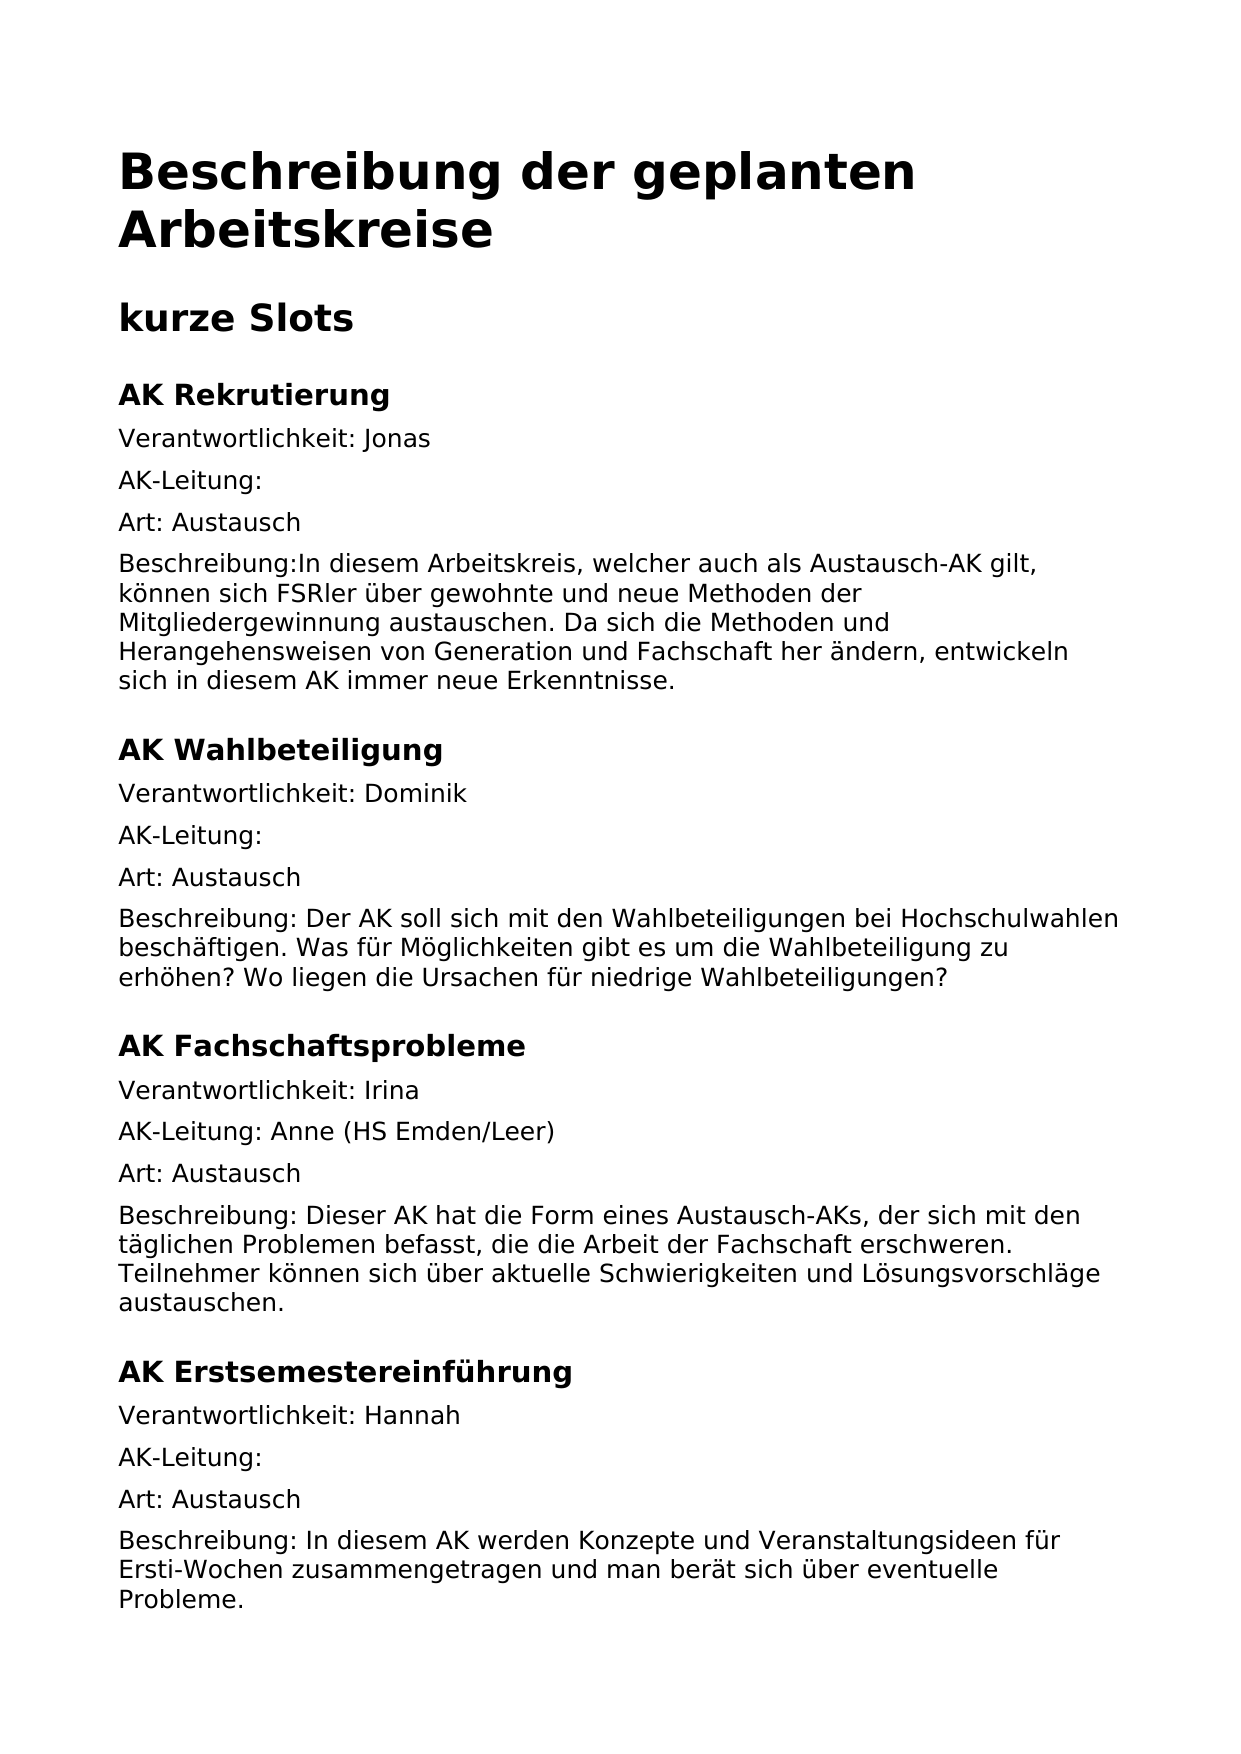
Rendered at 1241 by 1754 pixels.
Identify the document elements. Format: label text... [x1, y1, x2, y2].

text Art: Austausch [118, 1485, 1122, 1514]
text AK-Leitung: Anne (HS Emden/Leer) [118, 1118, 1122, 1147]
text Beschreibung: Dieser AK hat die Form eines Austausch-AKs, der sich mit den täglichen Problemen befasst, die die Arbeit der Fachschaft erschweren. Teilnehmer können sich über aktuelle Schwierigkeiten und Lösungsvorschläge austauschen. [118, 1201, 1122, 1318]
text Art: Austausch [118, 1159, 1122, 1188]
subtitle AK Erstsemestereinführung [118, 1355, 1122, 1389]
text Art: Austausch [118, 863, 1122, 892]
text Verantwortlichkeit: Jonas [118, 425, 1122, 454]
text Verantwortlichkeit: Irina [118, 1076, 1122, 1105]
text AK-Leitung: [118, 466, 1122, 496]
text Beschreibung: In diesem AK werden Konzepte und Veranstaltungsideen für Ersti-Wochen zusammengetragen und man berät sich über eventuelle Probleme. [118, 1527, 1122, 1614]
subtitle AK Rekrutierung [118, 378, 1122, 412]
subtitle AK Wahlbeteiligung [118, 733, 1122, 767]
subtitle kurze Slots [118, 297, 1122, 341]
text Beschreibung: Der AK soll sich mit den Wahlbeteiligungen bei Hochschulwahlen beschäftigen. Was für Möglichkeiten gibt es um die Wahlbeteiligung zu erhöhen? Wo liegen die Ursachen für niedrige Wahlbeteiligungen? [118, 904, 1122, 992]
text Verantwortlichkeit: Dominik [118, 779, 1122, 809]
text AK-Leitung: [118, 1443, 1122, 1472]
text Beschreibung:In diesem Arbeitskreis, welcher auch als Austausch-AK gilt, können sich FSRler über gewohnte und neue Methoden der Mitgliedergewinnung austauschen. Da sich die Methoden und Herangehensweisen von Generation und Fachschaft her ändern, entwickeln sich in diesem AK immer neue Erkenntnisse. [118, 550, 1122, 696]
subtitle AK Fachschaftsprobleme [118, 1029, 1122, 1063]
text Verantwortlichkeit: Hannah [118, 1402, 1122, 1431]
text AK-Leitung: [118, 821, 1122, 850]
text Art: Austausch [118, 508, 1122, 537]
subtitle Beschreibung der geplanten Arbeitskreise [118, 143, 1122, 259]
